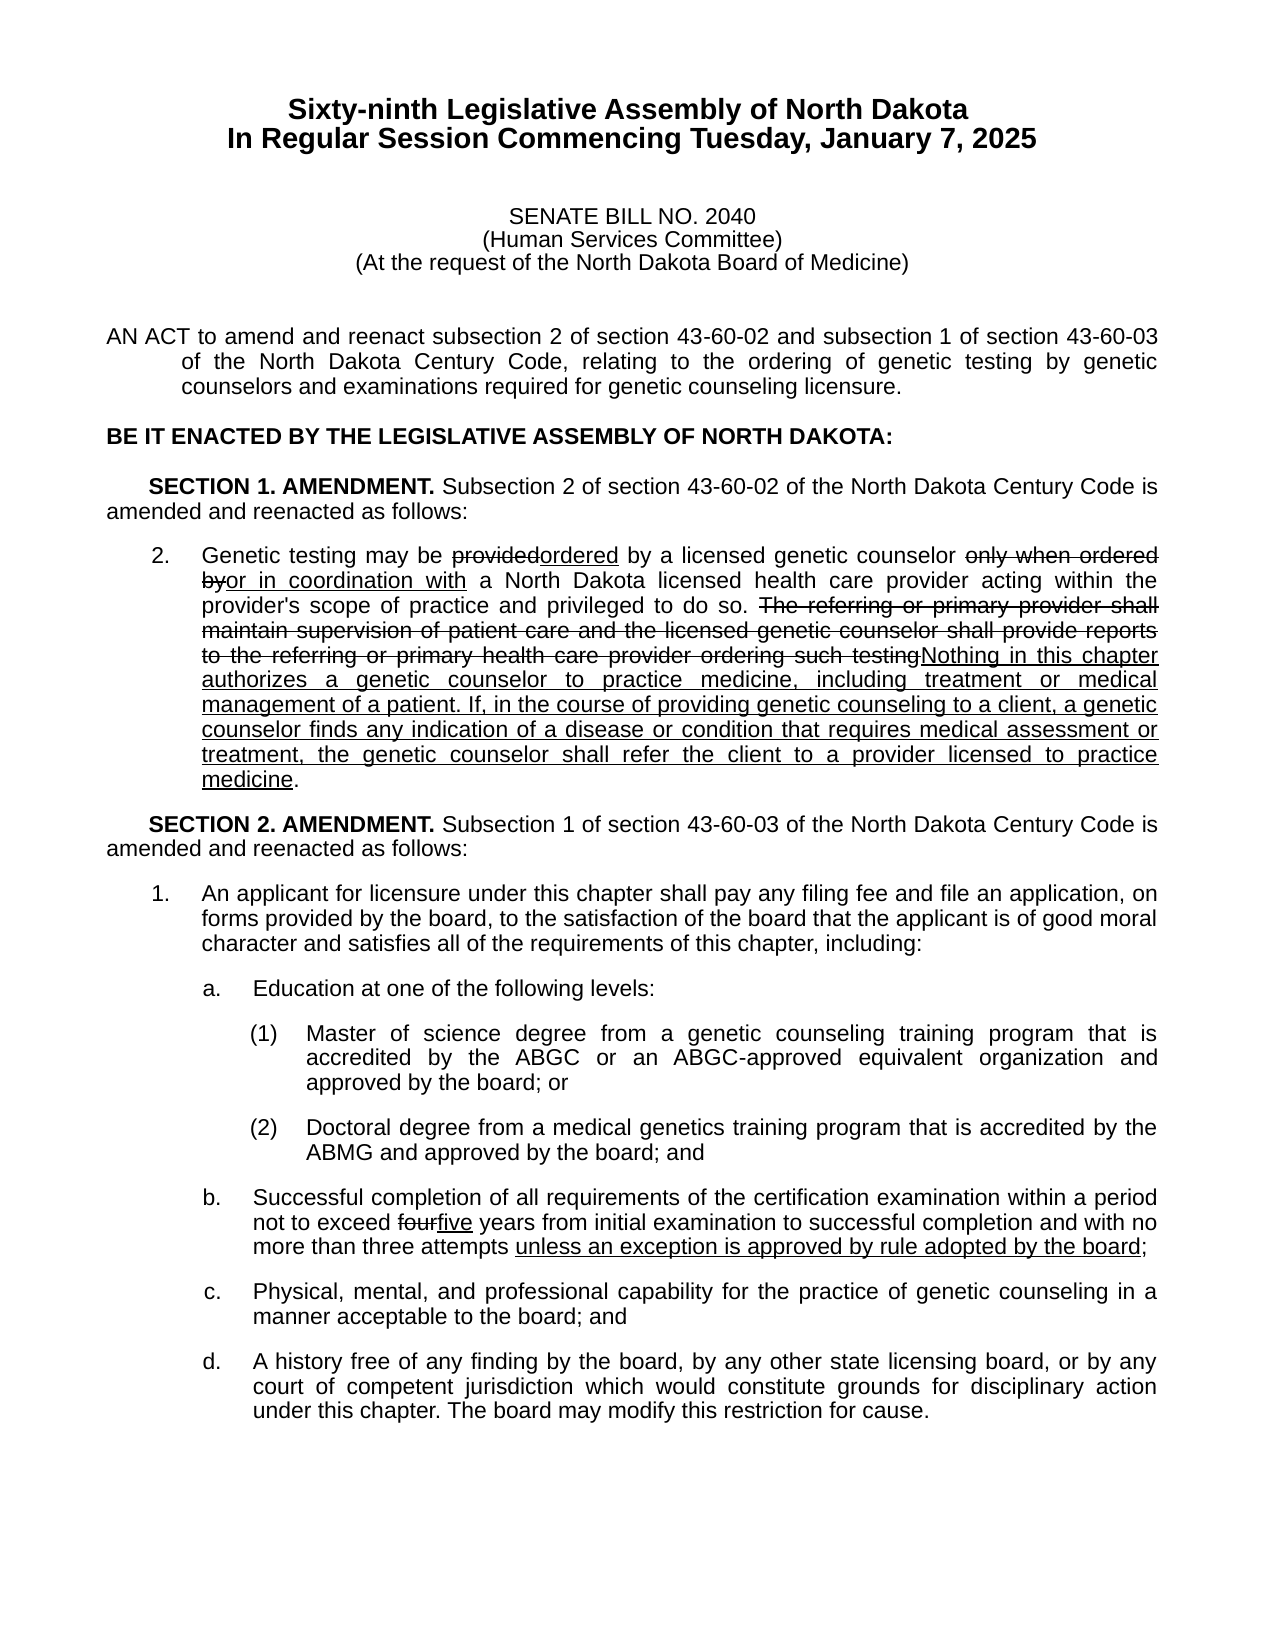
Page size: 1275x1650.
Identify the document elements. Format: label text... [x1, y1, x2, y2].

text (Human Services Committee) [106, 229, 1158, 252]
title AN ACT to amend and reenact subsection 2 of section 43‑60‑02 and subsection 1 of section 43‑60‑03 of the North Dakota Century Code, relating to the ordering of genetic testing by genetic counselors and examinations required for genetic counseling licensure. [106, 325, 1158, 399]
text Senate BILL NO. 2040 [106, 204, 1158, 229]
title In Regular Session Commencing Tuesday, January 7, 2025 [106, 125, 1158, 154]
text (1) Master of science degree from a genetic counseling training program that is accredited by the ABGC or an ABGC‑approved equivalent organization and approved by the board; or [106, 1021, 1158, 1096]
text a. Education at one of the following levels: [106, 976, 1158, 1001]
text 2. Genetic testing may be providedordered by a licensed genetic counselor only when ordered byor in coordination with a North Dakota licensed health care provider acting within the provider's scope of practice and privileged to do so. The referring or primary provider shall maintain supervision of patient care and the licensed genetic counselor shall provide reports to the referring or primary health care provider ordering such testingNothing in this chapter authorizes a genetic counselor to practice medicine, including treatment or medical management of a patient. If, in the course of providing genetic counseling to a client, a genetic counselor finds any indication of a disease or condition that requires medical assessment or treatment, the genetic counselor shall refer the client to a provider licensed to practice medicine. [106, 544, 1158, 792]
text SECTION 2. AMENDMENT. Subsection 1 of section 43‑60‑03 of the North Dakota Century Code is amended and reenacted as follows: [106, 812, 1158, 862]
text SECTION 1. AMENDMENT. Subsection 2 of section 43‑60‑02 of the North Dakota Century Code is amended and reenacted as follows: [106, 474, 1158, 524]
title Sixty-ninth Legislative Assembly of North Dakota [106, 96, 1158, 125]
text BE IT ENACTED BY THE LEGISLATIVE ASSEMBLY OF NORTH DAKOTA: [106, 425, 1158, 449]
text (2) Doctoral degree from a medical genetics training program that is accredited by the ABMG and approved by the board; and [106, 1116, 1158, 1165]
text 1. An applicant for licensure under this chapter shall pay any filing fee and file an application, on forms provided by the board, to the satisfaction of the board that the applicant is of good moral character and satisfies all of the requirements of this chapter, including: [106, 882, 1158, 956]
text c. Physical, mental, and professional capability for the practice of genetic counseling in a manner acceptable to the board; and [106, 1280, 1158, 1329]
text d. A history free of any finding by the board, by any other state licensing board, or by any court of competent jurisdiction which would constitute grounds for disciplinary action under this chapter. The board may modify this restriction for cause. [106, 1349, 1158, 1424]
text b. Successful completion of all requirements of the certification examination within a period not to exceed fourfive years from initial examination to successful completion and with no more than three attempts unless an exception is approved by rule adopted by the board; [106, 1185, 1158, 1260]
text (At the request of the North Dakota Board of Medicine) [106, 252, 1158, 275]
